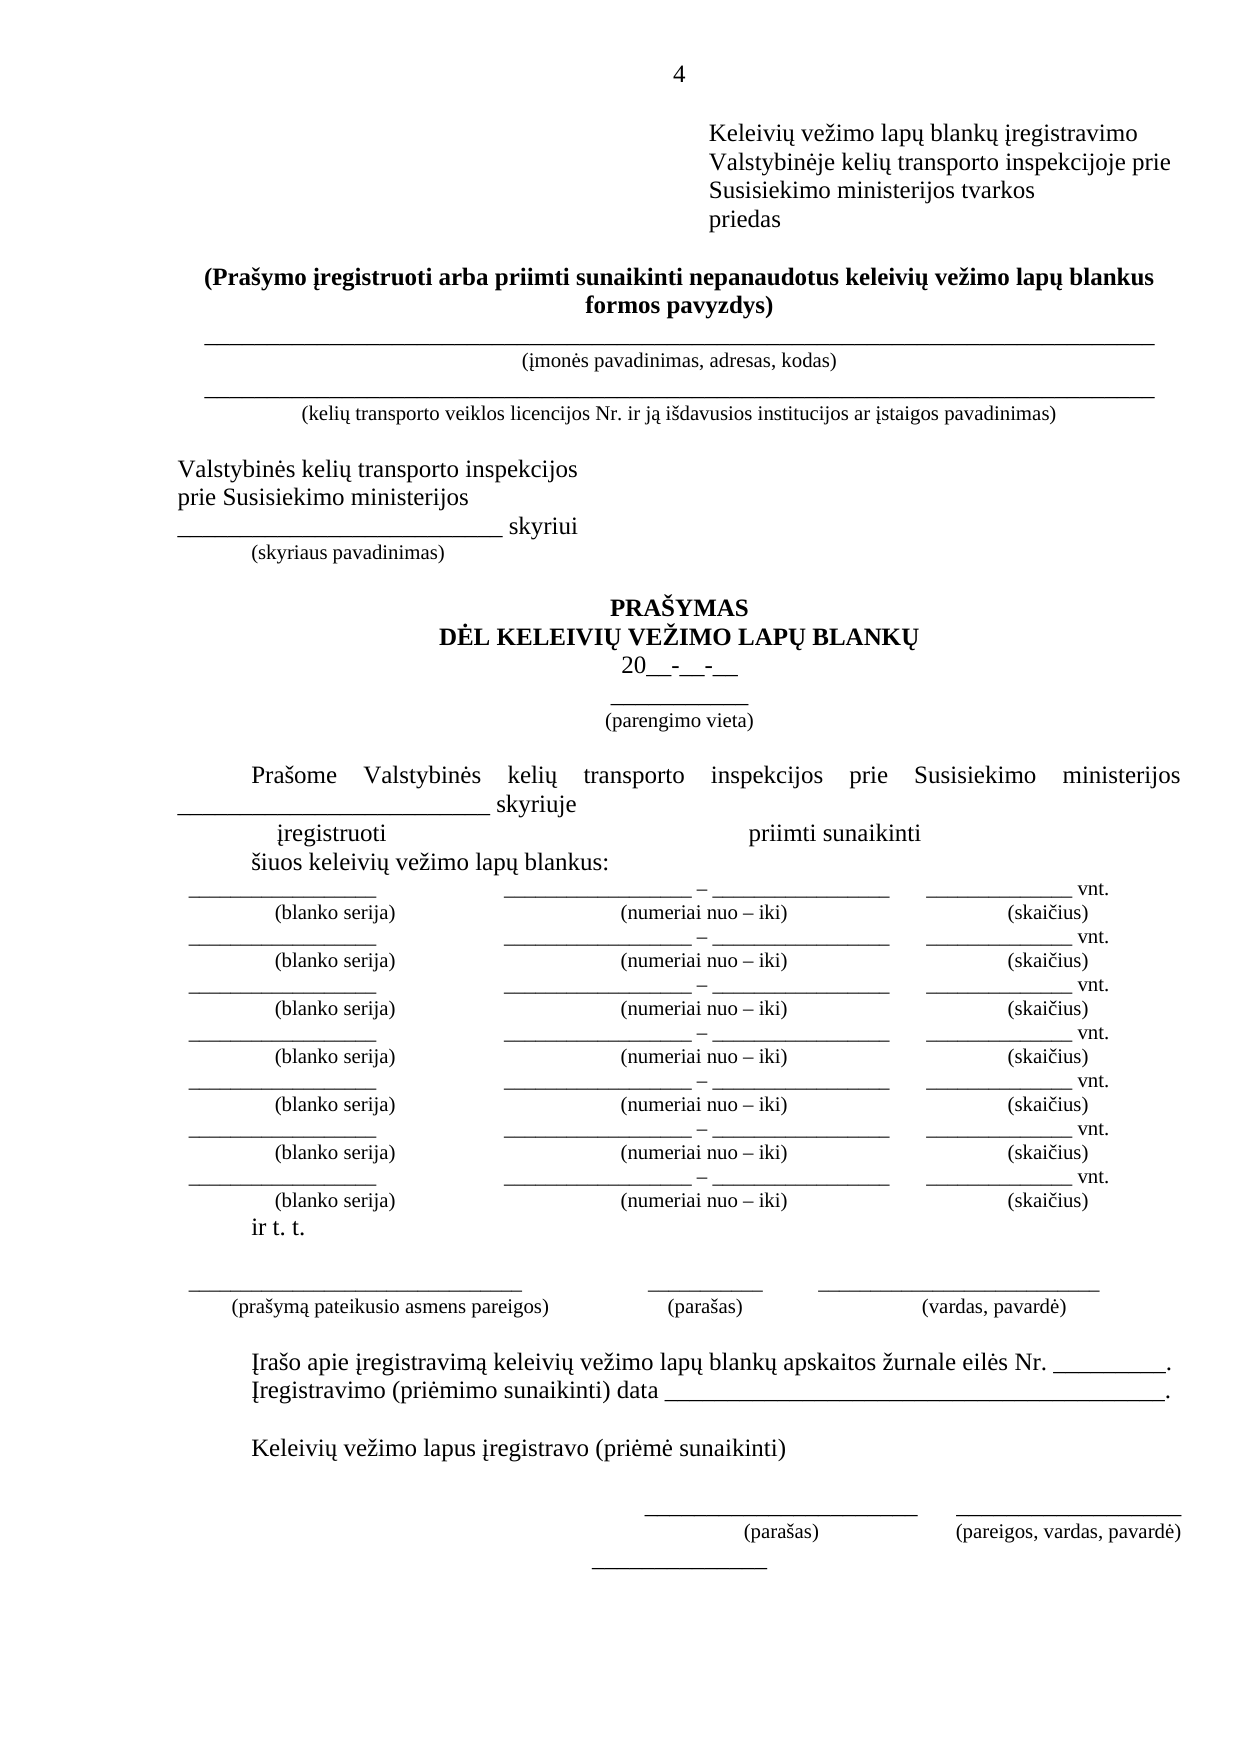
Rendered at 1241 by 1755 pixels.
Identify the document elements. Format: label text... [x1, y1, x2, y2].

table_cell __________________ [177, 1020, 493, 1044]
text šiuos keleivių vežimo lapų blankus: [177, 847, 1181, 876]
table_header ___________________________ [807, 1270, 1181, 1294]
table_cell (numeriai nuo – iki) [493, 900, 915, 924]
table_cell (numeriai nuo – iki) [493, 1140, 915, 1164]
text Įrašo apie įregistravimą keleivių vežimo lapų blankų apskaitos žurnale eilės Nr. _________. [177, 1347, 1181, 1376]
table_cell (blanko serija) [177, 996, 493, 1020]
table_cell (skaičius) [915, 1140, 1181, 1164]
table_cell __________________ [177, 1164, 493, 1188]
table_cell __________________ [177, 972, 493, 996]
table_cell (vardas, pavardė) [807, 1294, 1181, 1318]
text PRAŠYMAS [177, 593, 1181, 622]
table_cell (blanko serija) [177, 1092, 493, 1116]
table_cell __________________ – _________________ [493, 1164, 915, 1188]
table_cell (numeriai nuo – iki) [493, 996, 915, 1020]
text (parengimo vieta) [177, 708, 1181, 732]
table_cell (blanko serija) [177, 948, 493, 972]
table_header ______________ vnt. [915, 876, 1181, 900]
table_cell (skaičius) [915, 948, 1181, 972]
table_cell ______________ vnt. [915, 924, 1181, 948]
table_cell (skaičius) [915, 996, 1181, 1020]
text __________________________ skyriui [177, 511, 1181, 540]
table_cell (blanko serija) [177, 1140, 493, 1164]
text Valstybinės kelių transporto inspekcijos [177, 454, 1181, 482]
table_header ___________ [603, 1270, 807, 1294]
table_cell (numeriai nuo – iki) [493, 948, 915, 972]
text Prašome Valstybinės kelių transporto inspekcijos prie Susisiekimo ministerijos _________________________ skyriuje [177, 761, 1181, 818]
table_cell __________________ – _________________ [493, 1068, 915, 1092]
text (kelių transporto veiklos licencijos Nr. ir ją išdavusios institucijos ar įstaigos pavadinimas) [177, 401, 1181, 425]
text ____________________________________________________________________________ [177, 372, 1181, 401]
text ___________ [177, 679, 1181, 708]
text prie Susisiekimo ministerijos [177, 482, 1181, 511]
table_cell (blanko serija) [177, 1044, 493, 1068]
text Keleivių vežimo lapus įregistravo (priėmė sunaikinti) [177, 1433, 1181, 1462]
table_cell __________________ – _________________ [493, 924, 915, 948]
text DĖL KELEIVIŲ VEŽIMO LAPŲ BLANKŲ [177, 622, 1181, 650]
table_header __________________ [177, 876, 493, 900]
text Įregistravimo (priėmimo sunaikinti) data ________________________________________. [177, 1376, 1181, 1404]
table_cell (blanko serija) [177, 900, 493, 924]
text ______________ [177, 1543, 1181, 1572]
table_cell ______________ vnt. [915, 972, 1181, 996]
text ir t. t. [177, 1212, 1181, 1241]
text (parašas) (pareigos, vardas, pavardė) [251, 1519, 1181, 1543]
table_cell ______________ vnt. [915, 1020, 1181, 1044]
text (Prašymo įregistruoti arba priimti sunaikinti nepanaudotus keleivių vežimo lapų blankus formos pavyzdys) [177, 262, 1181, 319]
table_cell __________________ [177, 1068, 493, 1092]
table_cell (skaičius) [915, 1092, 1181, 1116]
table_cell ______________ vnt. [915, 1068, 1181, 1092]
text ____________________________________________________________________________ [177, 319, 1181, 348]
table_cell __________________ – _________________ [493, 1020, 915, 1044]
text (skyriaus pavadinimas) [177, 540, 1181, 564]
table_header __________________ – _________________ [493, 876, 915, 900]
table_cell __________________ – _________________ [493, 972, 915, 996]
table_cell (numeriai nuo – iki) [493, 1044, 915, 1068]
text (įmonės pavadinimas, adresas, kodas) [177, 348, 1181, 372]
table_cell (prašymą pateikusio asmens pareigos) [177, 1294, 603, 1318]
text priedas [177, 204, 1181, 233]
table_cell ______________ vnt. [915, 1116, 1181, 1140]
table_cell (numeriai nuo – iki) [493, 1092, 915, 1116]
table_cell (skaičius) [915, 1044, 1181, 1068]
table_cell __________________ [177, 924, 493, 948]
table_cell ______________ vnt. [915, 1164, 1181, 1188]
text Valstybinėje kelių transporto inspekcijoje prie [177, 147, 1181, 176]
table_cell (blanko serija) [177, 1189, 493, 1212]
text  įregistruoti  priimti sunaikinti [177, 818, 1181, 847]
table_header ________________________________ [177, 1270, 603, 1294]
table_cell (numeriai nuo – iki) [493, 1189, 915, 1212]
text 20__-__-__ [177, 650, 1181, 679]
table_cell __________________ – _________________ [493, 1116, 915, 1140]
table_cell __________________ [177, 1116, 493, 1140]
table_cell (skaičius) [915, 900, 1181, 924]
text Keleivių vežimo lapų blankų įregistravimo [177, 118, 1181, 147]
text Susisiekimo ministerijos tvarkos [177, 176, 1181, 204]
table_cell (parašas) [603, 1294, 807, 1318]
table_cell (skaičius) [915, 1189, 1181, 1212]
